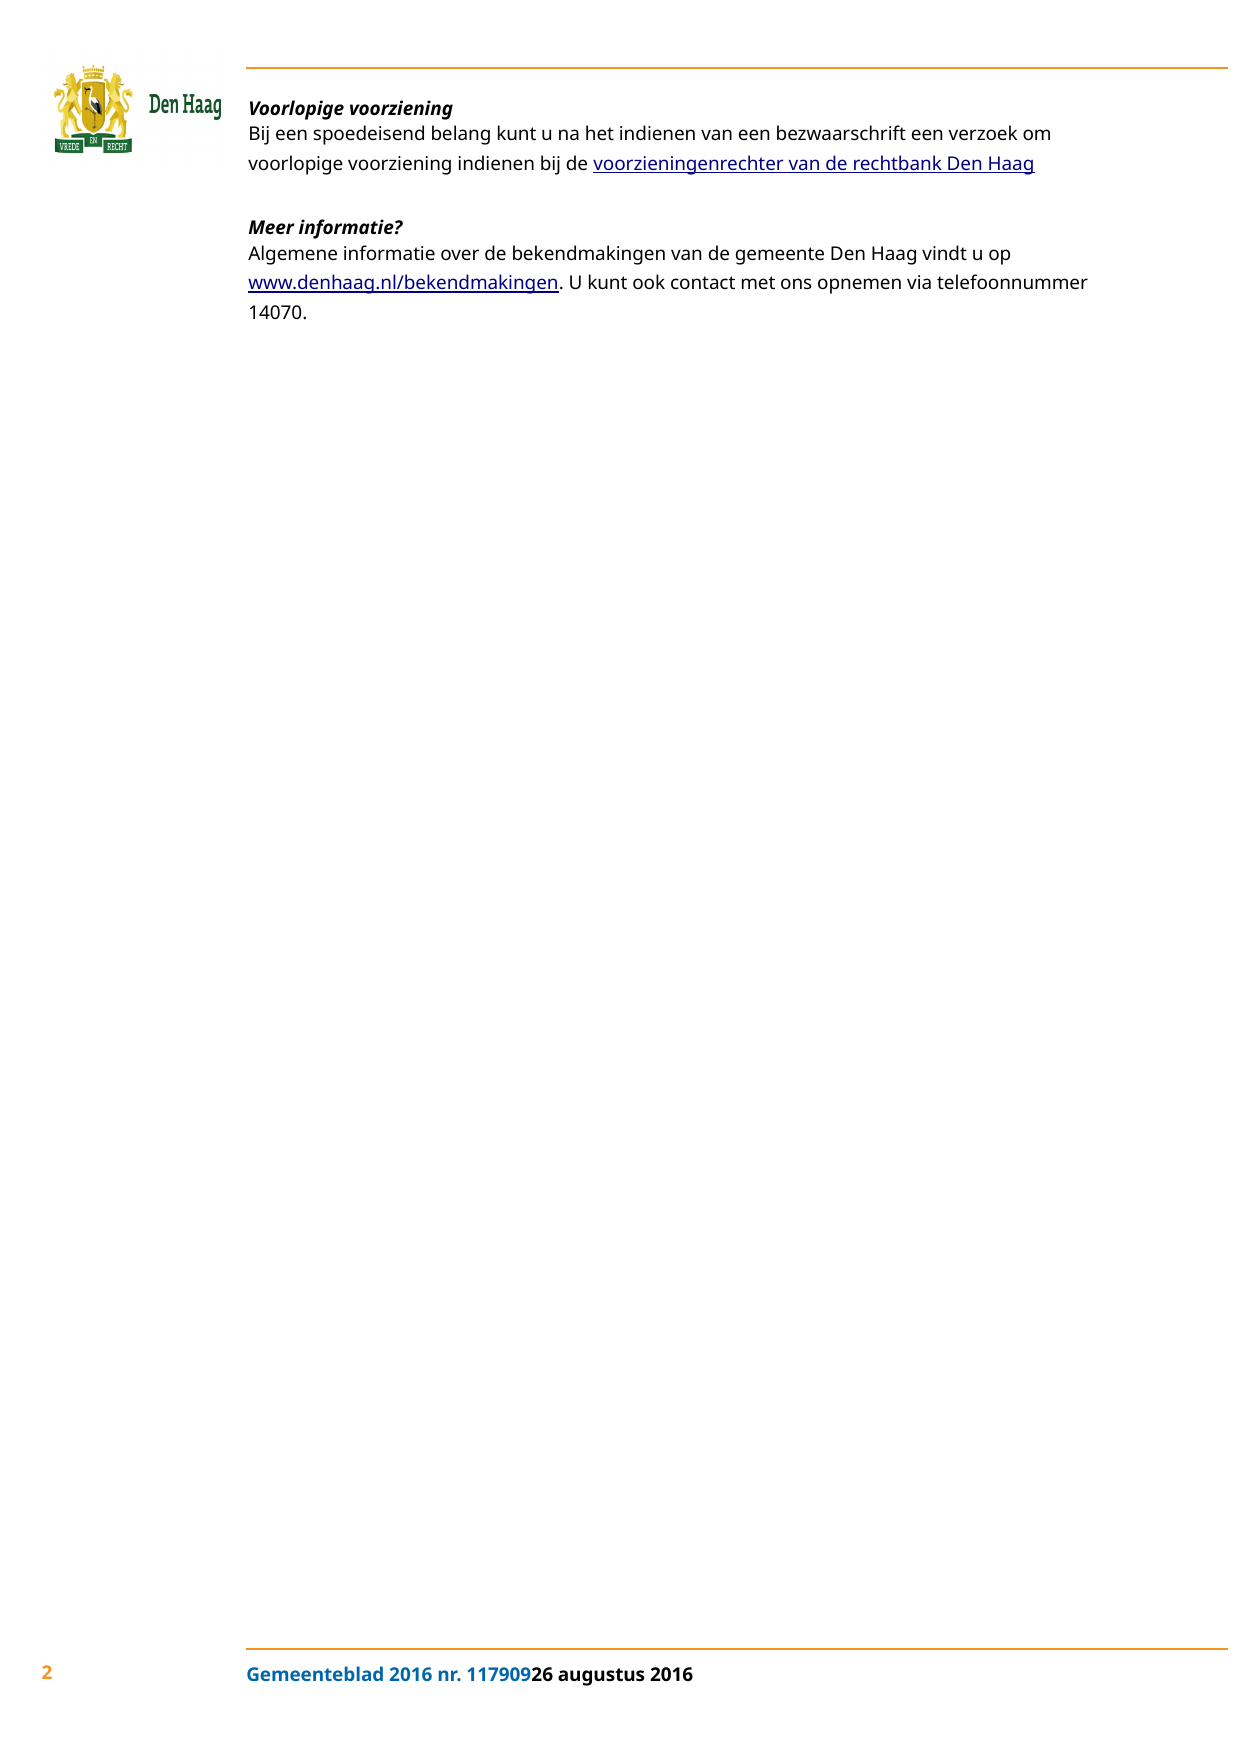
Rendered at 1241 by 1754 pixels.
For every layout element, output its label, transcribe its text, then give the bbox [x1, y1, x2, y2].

text Meer informatie? [248, 214, 1152, 240]
text Bij een spoedeisend belang kunt u na het indienen van een bezwaarschrift een verzoek om voorlopige voorziening indienen bij de voorzieningenrechter van de rechtbank Den Haag [248, 121, 1152, 176]
text Algemene informatie over de bekendmakingen van de gemeente Den Haag vindt u op www.denhaag.nl/bekendmakingen. U kunt ook contact met ons opnemen via telefoonnummer 14070. [248, 240, 1152, 325]
picture [41, 47, 231, 172]
text Voorlopige voorziening [248, 95, 1152, 121]
